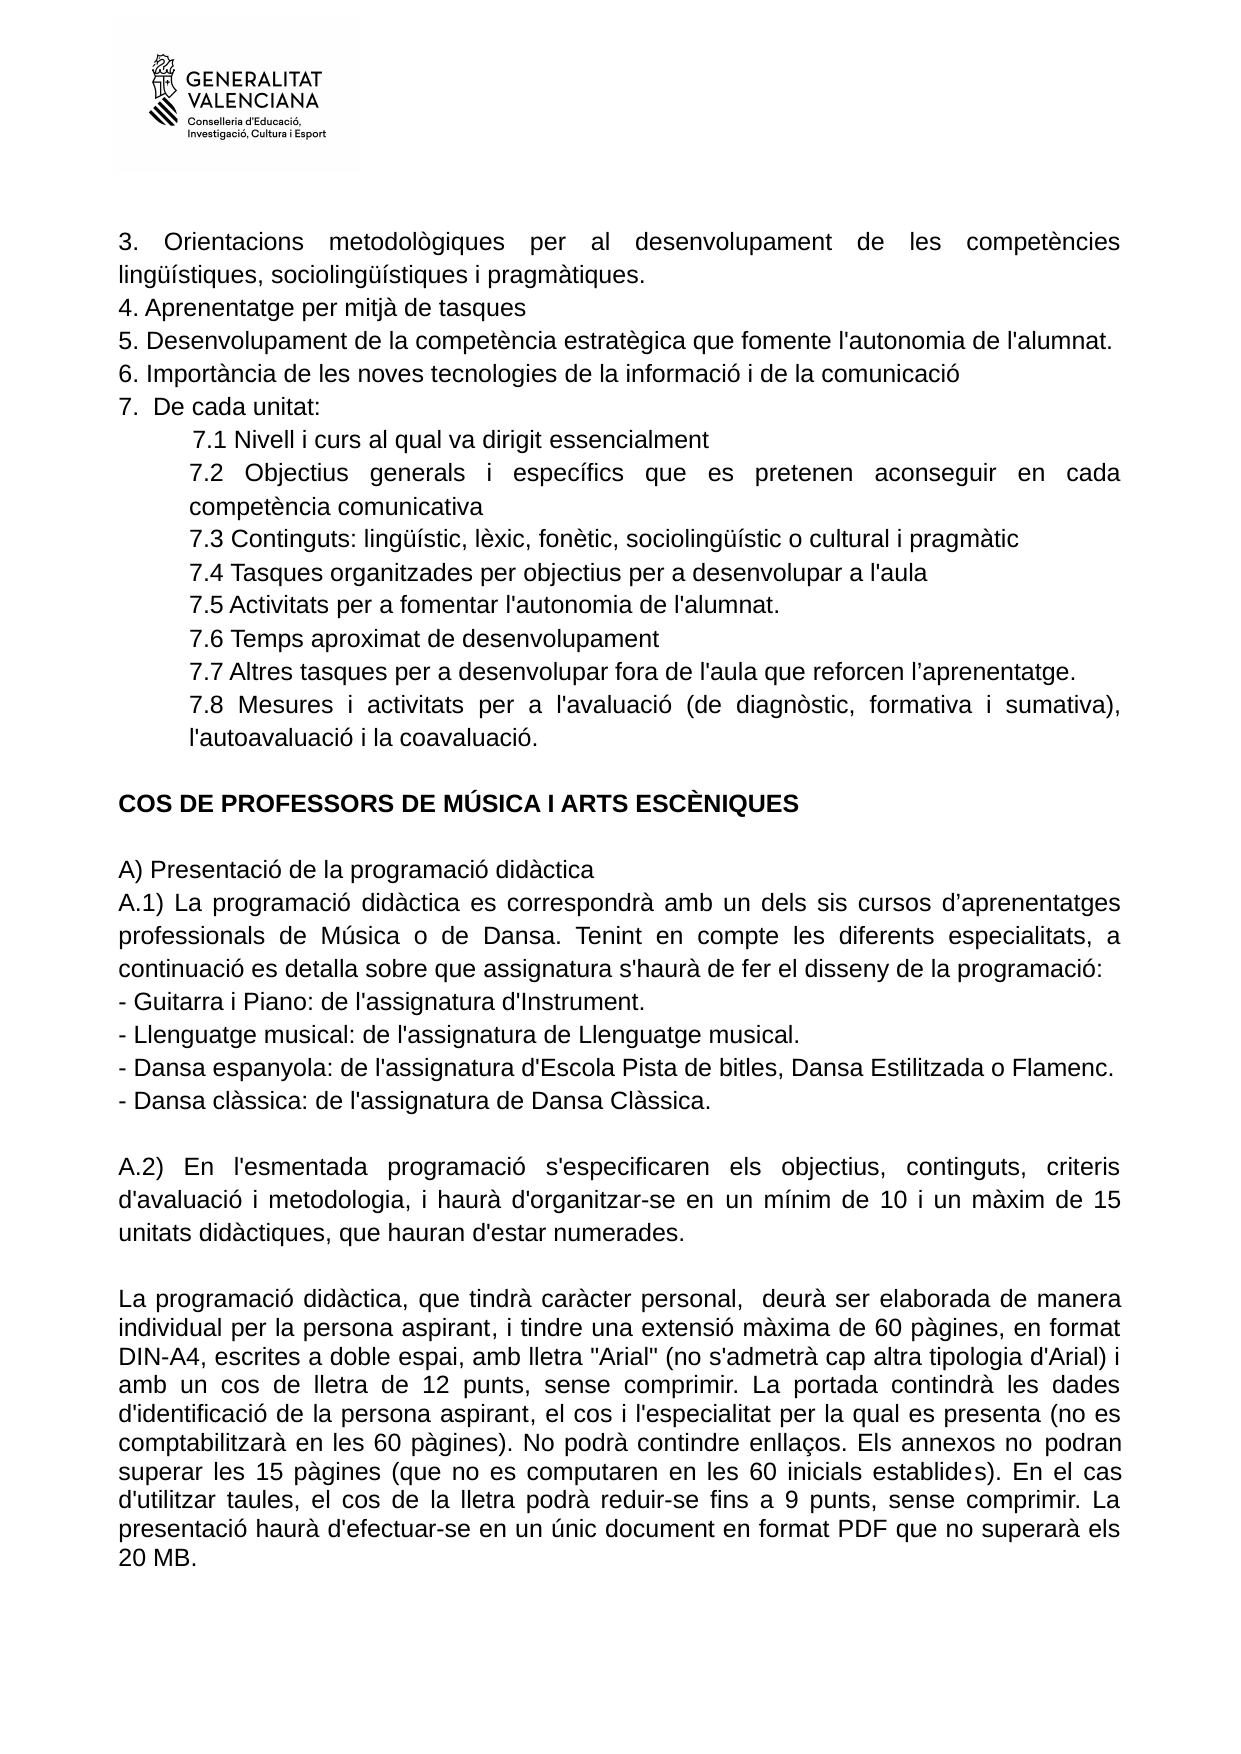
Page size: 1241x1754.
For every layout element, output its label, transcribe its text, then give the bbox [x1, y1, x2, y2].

text A) Presentació de la programació didàctica [118, 855, 1122, 883]
text COS DE PROFESSORS DE MÚSICA I ARTS ESCÈNIQUES [118, 789, 1122, 817]
text 7.7 Altres tasques per a desenvolupar fora de l'aula que reforcen l’aprenentatge. [189, 657, 1122, 685]
text 7. De cada unitat: [118, 392, 1122, 421]
text A.2) En l'esmentada programació s'especificaren els objectius, continguts, criteris d'avaluació i metodologia, i haurà d'organitzar-se en un mínim de 10 i un màxim de 15 unitats didàctiques, que hauran d'estar numerades. [118, 1152, 1122, 1247]
text - Dansa clàssica: de l'assignatura de Dansa Clàssica. [118, 1086, 1122, 1114]
text - Llenguatge musical: de l'assignatura de Llenguatge musical. [118, 1020, 1122, 1048]
text A.1) La programació didàctica es correspondrà amb un dels sis cursos d’aprenentatges professionals de Música o de Dansa. Tenint en compte les diferents especialitats, a continuació es detalla sobre que assignatura s'haurà de fer el disseny de la programació: [118, 888, 1122, 982]
text 7.1 Nivell i curs al qual va dirigit essencialment [118, 425, 1122, 454]
text 7.6 Temps aproximat de desenvolupament [189, 623, 1122, 652]
text 7.3 Continguts: lingüístic, lèxic, fonètic, sociolingüístic o cultural i pragmàtic [189, 524, 1122, 553]
text La programació didàctica, que tindrà caràcter personal, deurà ser elaborada de manera individual per la persona aspirant, i tindre una extensió màxima de 60 pàgines, en format DIN-A4, escrites a doble espai, amb lletra "Arial" (no s'admetrà cap altra tipologia d'Arial) i amb un cos de lletra de 12 punts, sense comprimir. La portada contindrà les dades d'identificació de la persona aspirant, el cos i l'especialitat per la qual es presenta (no es comptabilitzarà en les 60 pàgines). No podrà contindre enllaços. Els annexos no podran superar les 15 pàgines (que no es computaren en les 60 inicials establides). En el cas d'utilitzar taules, el cos de la lletra podrà reduir-se fins a 9 punts, sense comprimir. La presentació haurà d'efectuar-se en un únic document en format PDF que no superarà els 20 MB. [118, 1284, 1122, 1571]
picture [113, 18, 362, 173]
text 6. Importància de les noves tecnologies de la informació i de la comunicació [118, 359, 1122, 388]
text 7.8 Mesures i activitats per a l'avaluació (de diagnòstic, formativa i sumativa), l'autoavaluació i la coavaluació. [189, 689, 1122, 751]
text - Dansa espanyola: de l'assignatura d'Escola Pista de bitles, Dansa Estilitzada o Flamenc. [118, 1053, 1122, 1082]
text 7.4 Tasques organitzades per objectius per a desenvolupar a l'aula [189, 557, 1122, 586]
text 3. Orientacions metodològiques per al desenvolupament de les competències lingüístiques, sociolingüístiques i pragmàtiques. [118, 227, 1122, 289]
text 7.5 Activitats per a fomentar l'autonomia de l'alumnat. [189, 591, 1122, 619]
text 4. Aprenentatge per mitjà de tasques [118, 293, 1122, 322]
text - Guitarra i Piano: de l'assignatura d'Instrument. [118, 987, 1122, 1016]
text 7.2 Objectius generals i específics que es pretenen aconseguir en cada competència comunicativa [189, 458, 1122, 520]
text 5. Desenvolupament de la competència estratègica que fomente l'autonomia de l'alumnat. [118, 326, 1122, 355]
